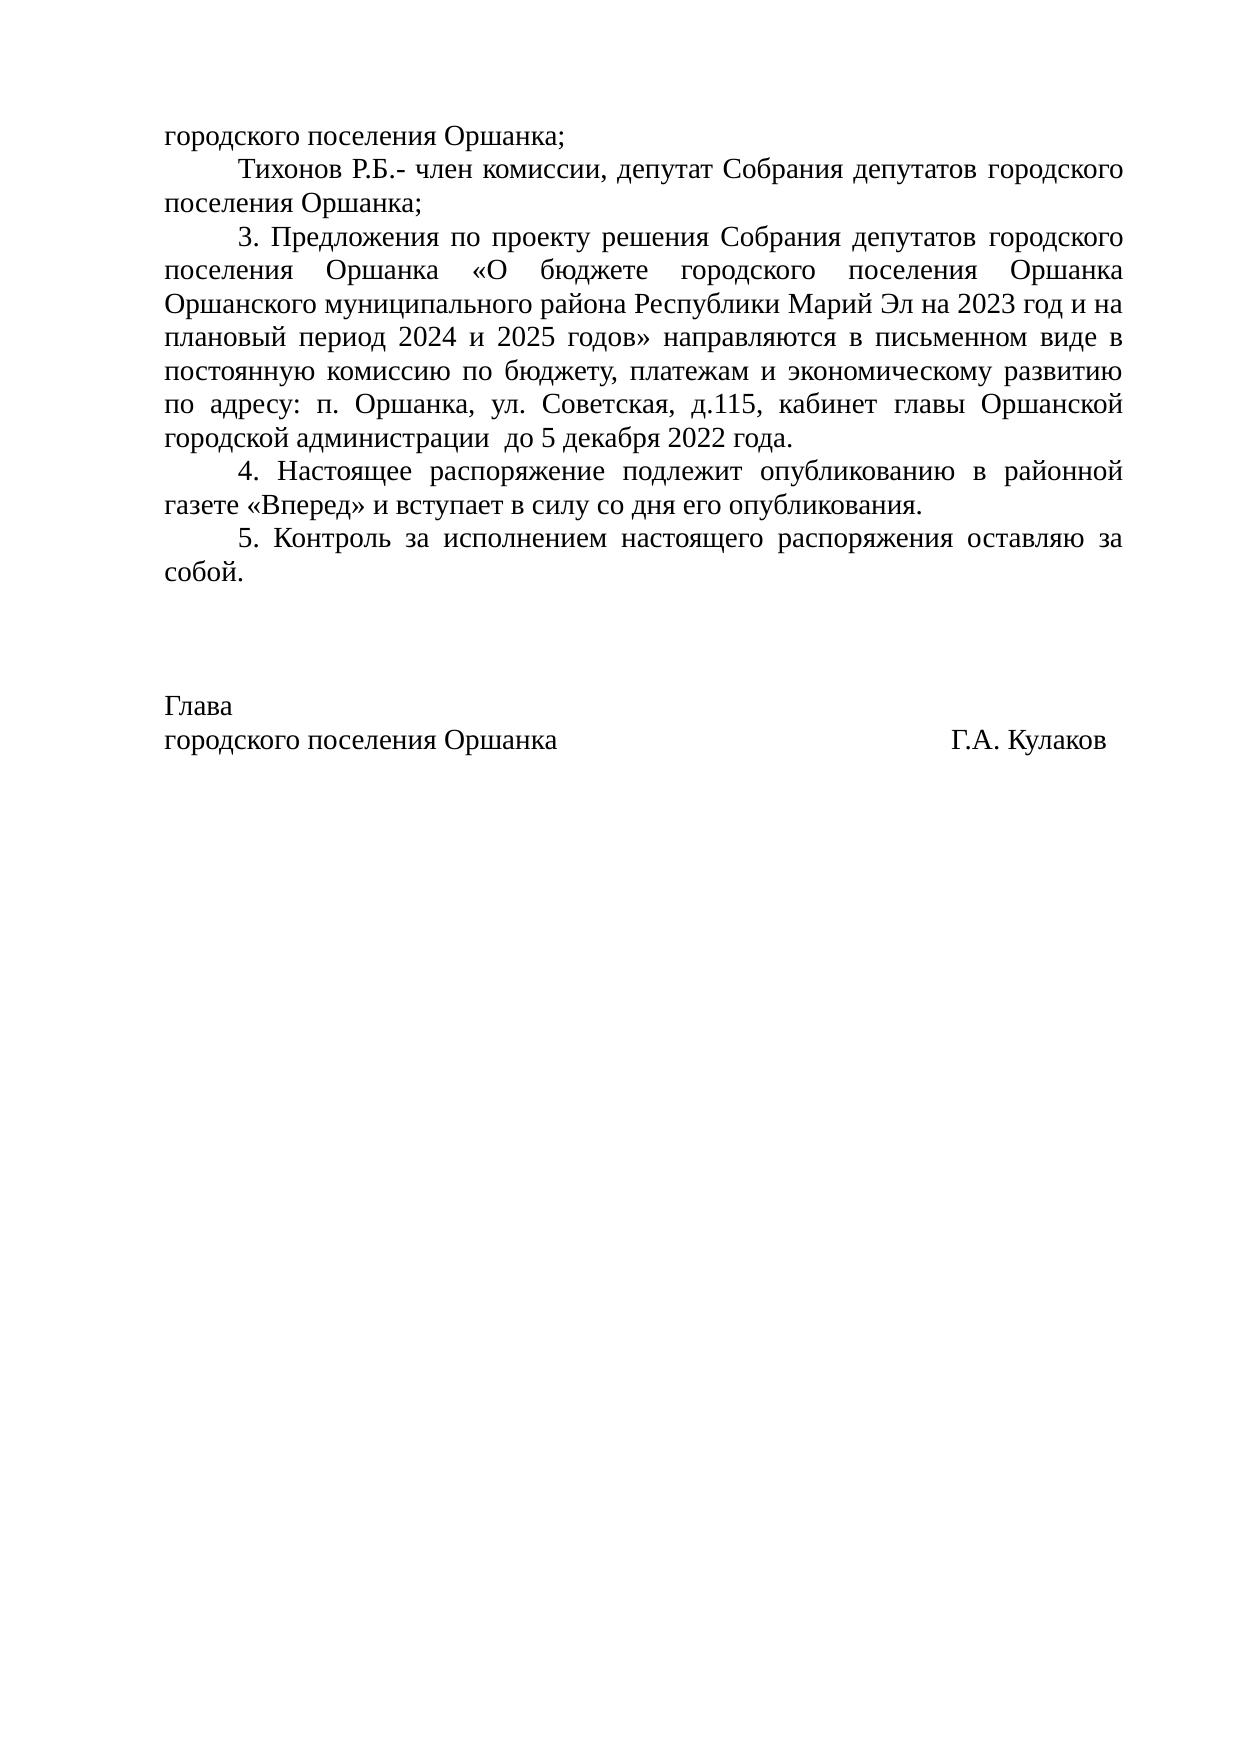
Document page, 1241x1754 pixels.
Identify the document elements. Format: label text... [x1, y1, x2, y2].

text 4. Настоящее распоряжение подлежит опубликованию в районной газете «Вперед» и вступает в силу со дня его опубликования. [164, 453, 1123, 521]
text городского поселения Оршанка Г.А. Кулаков [164, 722, 1123, 755]
text Глава [164, 688, 1123, 722]
text 5. Контроль за исполнением настоящего распоряжения оставляю за собой. [164, 521, 1123, 588]
text 3. Предложения по проекту решения Собрания депутатов городского поселения Оршанка «О бюджете городского поселения Оршанка Оршанского муниципального района Республики Марий Эл на 2023 год и на плановый период 2024 и 2025 годов» направляются в письменном виде в постоянную комиссию по бюджету, платежам и экономическому развитию по адресу: п. Оршанка, ул. Советская, д.115, кабинет главы Оршанской городской администрации до 5 декабря 2022 года. [164, 219, 1123, 453]
text Тихонов Р.Б.- член комиссии, депутат Собрания депутатов городского поселения Оршанка; [164, 152, 1123, 219]
text городского поселения Оршанка; [164, 118, 1123, 152]
